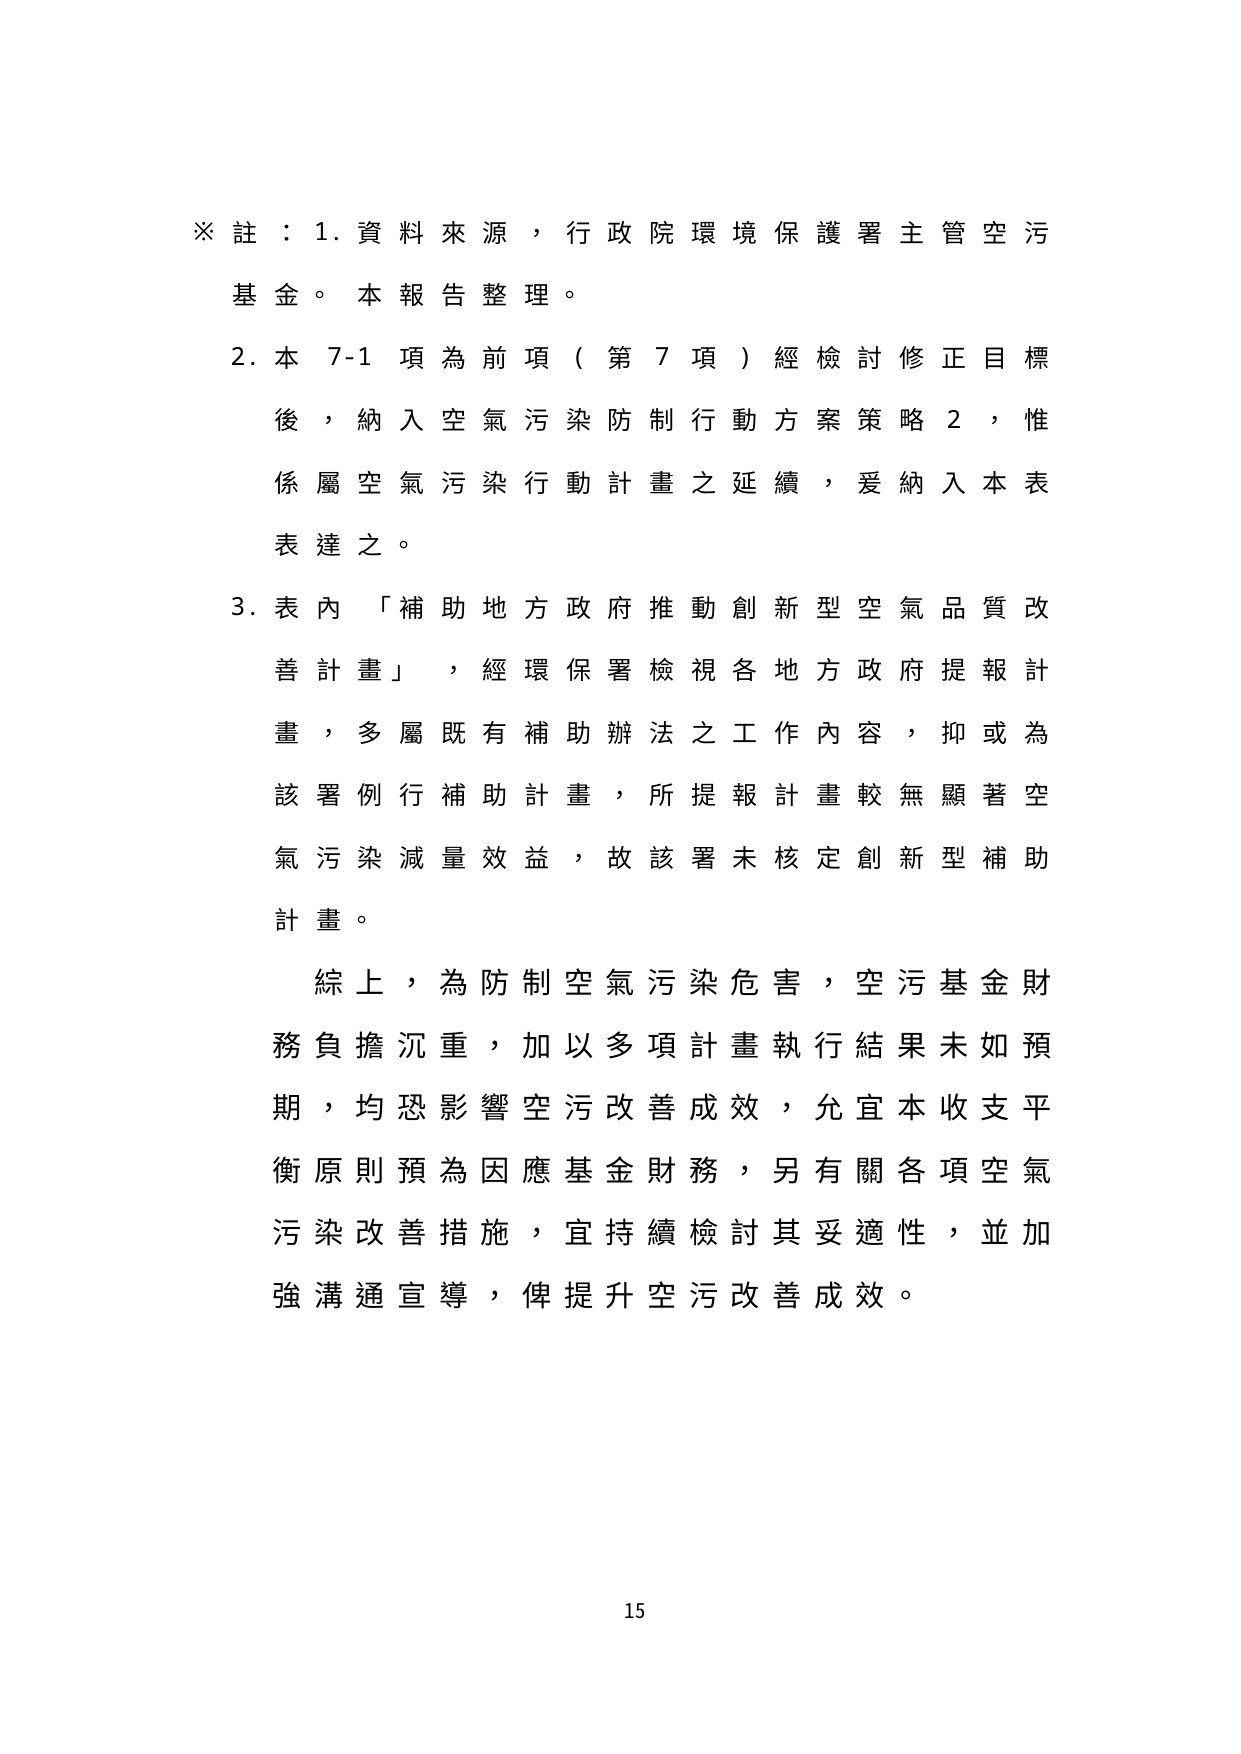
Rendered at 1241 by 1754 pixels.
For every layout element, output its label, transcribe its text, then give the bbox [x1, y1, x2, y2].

text 3.表內「補助地方政府推動創新型空氣品質改善計畫」，經環保署檢視各地方政府提報計畫，多屬既有補助辦法之工作內容，抑或為該署例行補助計畫，所提報計畫較無顯著空氣污染減量效益，故該署未核定創新型補助計畫。 [212, 564, 1058, 939]
text ※註：1.資料來源，行政院環境保護署主管空污基金。本報告整理。 [138, 189, 1058, 314]
text 2.本7-1項為前項(第7項)經檢討修正目標後，納入空氣污染防制行動方案策略2，惟係屬空氣污染行動計畫之延續，爰納入本表表達之。 [212, 314, 1058, 564]
text 綜上，為防制空氣污染危害，空污基金財務負擔沉重，加以多項計畫執行結果未如預期，均恐影響空污改善成效，允宜本收支平衡原則預為因應基金財務，另有關各項空氣污染改善措施，宜持續檢討其妥適性，並加強溝通宣導，俾提升空污改善成效。 [242, 939, 1058, 1314]
